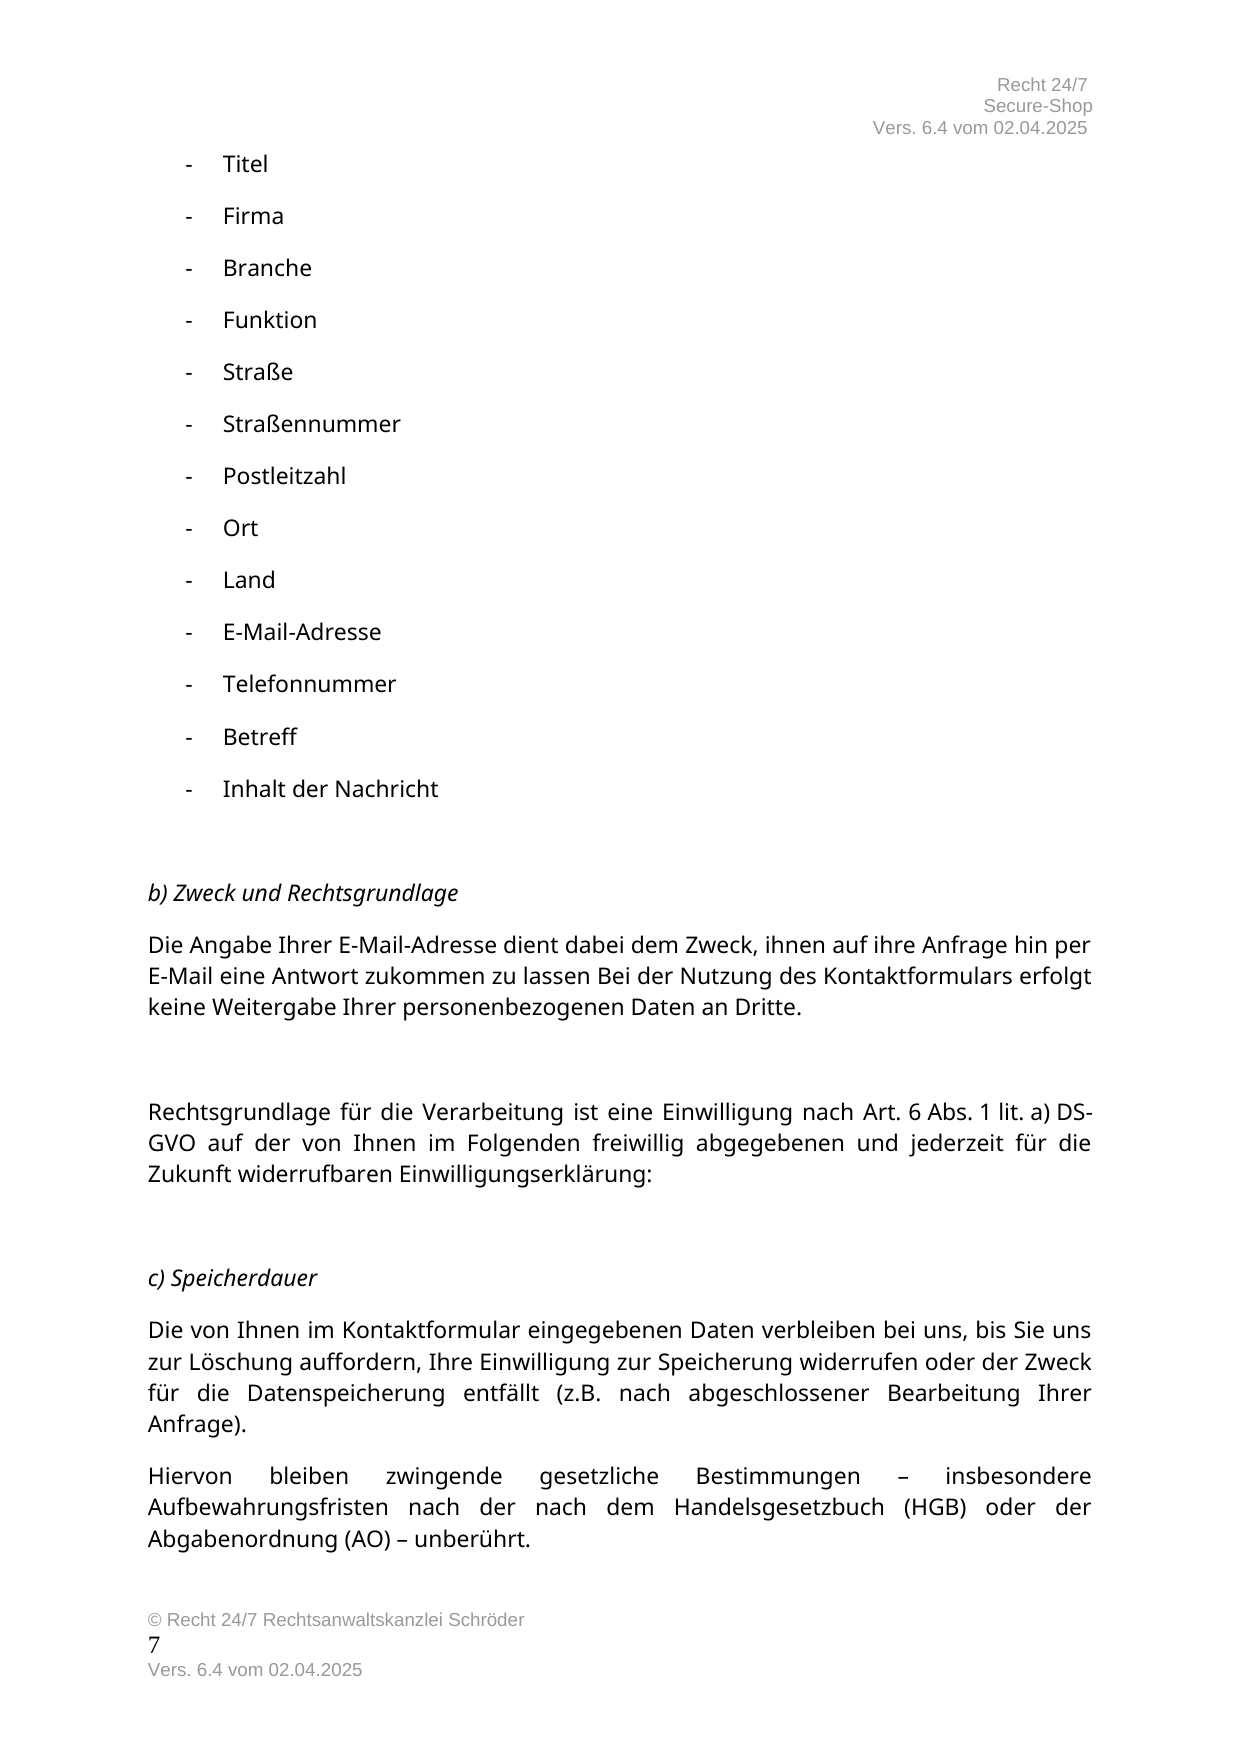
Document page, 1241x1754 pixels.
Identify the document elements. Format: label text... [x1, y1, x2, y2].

list Funktion [185, 304, 1093, 335]
list Land [185, 564, 1093, 596]
list c) Speicherdauer [148, 1262, 1093, 1293]
list Postleitzahl [185, 460, 1093, 491]
list Die Angabe Ihrer E-Mail-Adresse dient dabei dem Zweck, ihnen auf ihre Anfrage hin per E-Mail eine Antwort zukommen zu lassen Bei der Nutzung des Kontaktformulars erfolgt keine Weitergabe Ihrer personenbezogenen Daten an Dritte. [148, 929, 1093, 1023]
list Inhalt der Nachricht [185, 773, 1093, 804]
list Ort [185, 512, 1093, 543]
list Firma [185, 200, 1093, 231]
list Titel [185, 148, 1093, 179]
list Hiervon bleiben zwingende gesetzliche Bestimmungen – insbesondere Aufbewahrungsfristen nach der nach dem Handelsgesetzbuch (HGB) oder der Abgabenordnung (AO) – unberührt. [148, 1460, 1093, 1554]
list E-Mail-Adresse [185, 616, 1093, 648]
list Branche [185, 252, 1093, 283]
list b) Zweck und Rechtsgrundlage [148, 877, 1093, 908]
list Rechtsgrundlage für die Verarbeitung ist eine Einwilligung nach Art. 6 Abs. 1 lit. a) DS-GVO auf der von Ihnen im Folgenden freiwillig abgegebenen und jederzeit für die Zukunft widerrufbaren Einwilligungserklärung: [148, 1096, 1093, 1189]
list Die von Ihnen im Kontaktformular eingegebenen Daten verbleiben bei uns, bis Sie uns zur Löschung auffordern, Ihre Einwilligung zur Speicherung widerrufen oder der Zweck für die Datenspeicherung entfällt (z.B. nach abgeschlossener Bearbeitung Ihrer Anfrage). [148, 1314, 1093, 1439]
list Telefonnummer [185, 668, 1093, 700]
list Betreff [185, 721, 1093, 752]
list Straßennummer [185, 408, 1093, 439]
list Straße [185, 356, 1093, 387]
